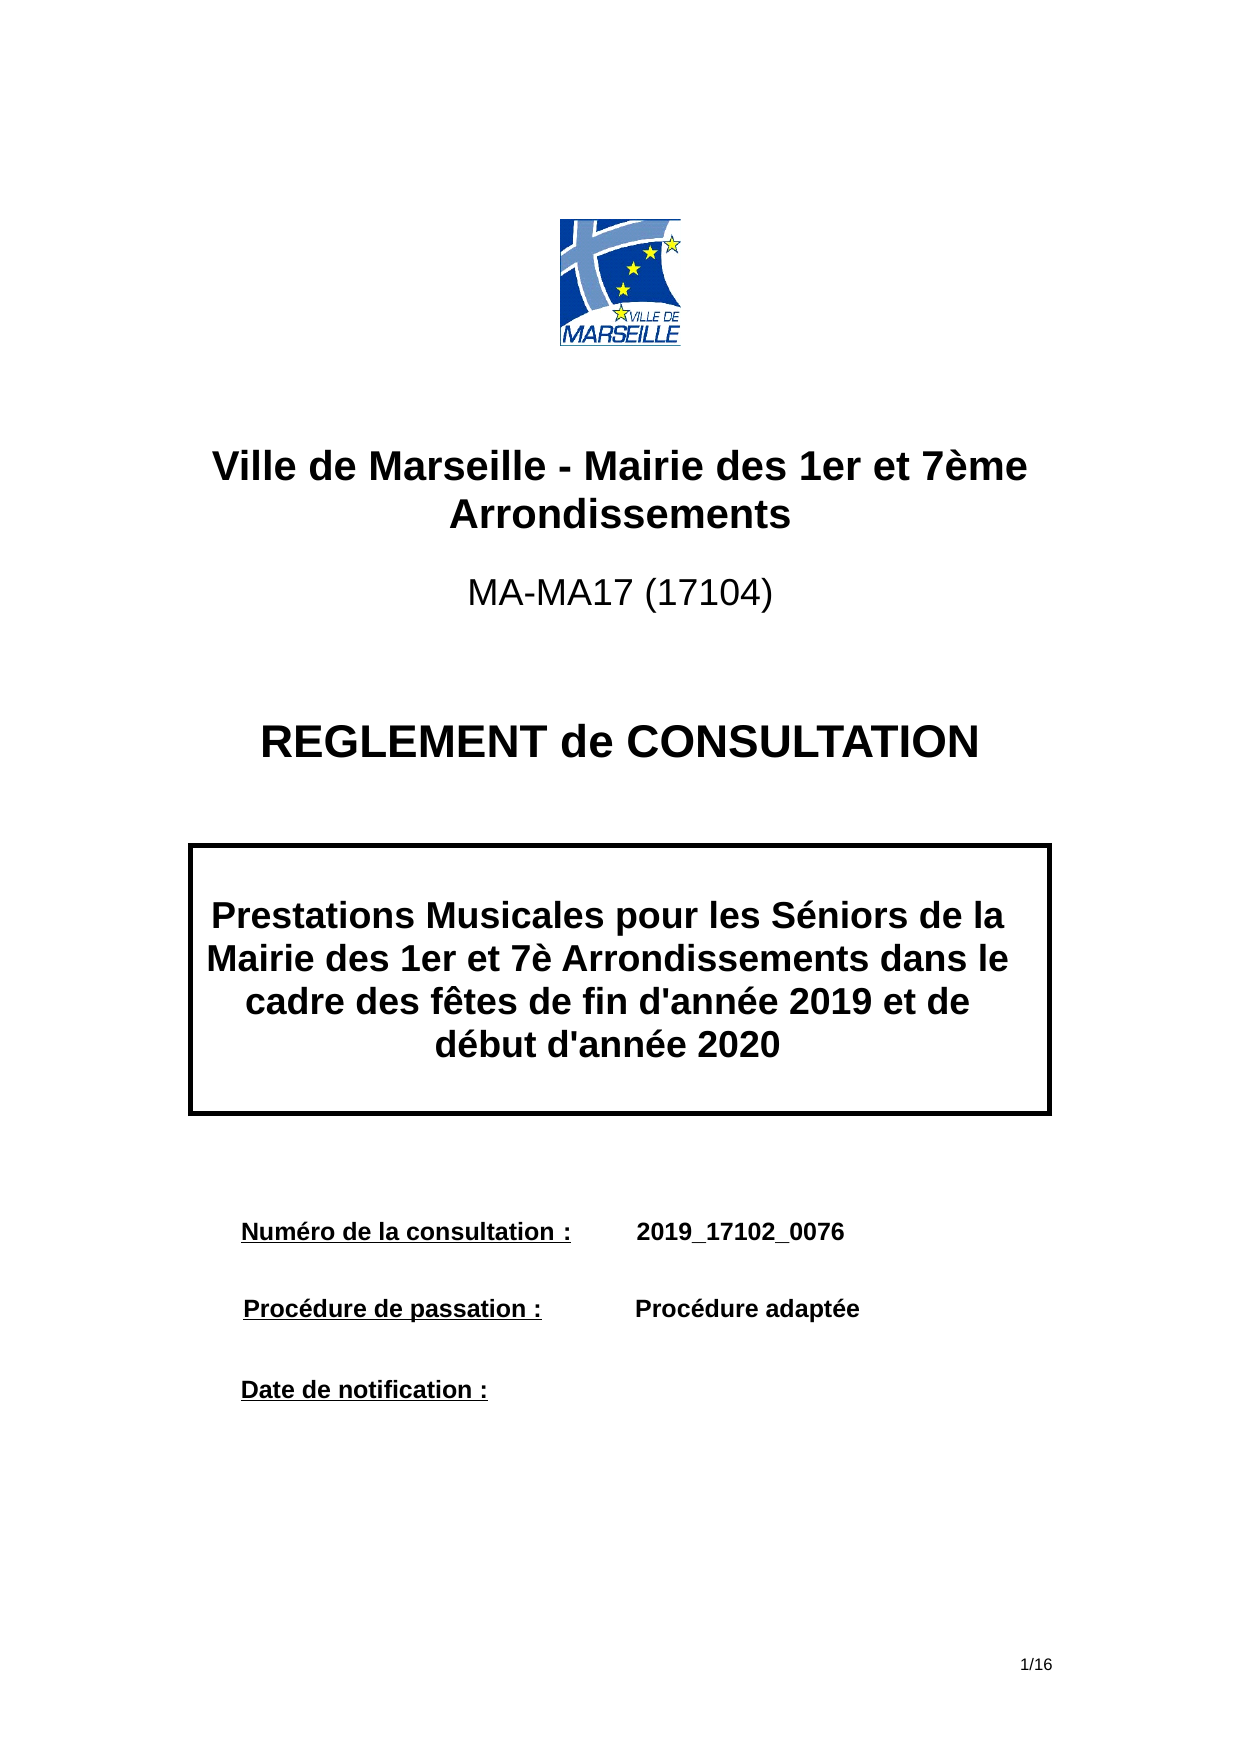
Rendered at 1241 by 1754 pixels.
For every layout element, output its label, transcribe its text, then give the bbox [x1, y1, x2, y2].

text MA-MA17 (17104) [188, 571, 1052, 614]
text REGLEMENT de CONSULTATION [188, 714, 1052, 767]
text Prestations Musicales pour les Séniors de la Mairie des 1er et 7è Arrondissements dans le cadre des fêtes de fin d'année 2019 et de début d'année 2020 [193, 886, 1047, 1066]
text Date de notification : [241, 1375, 1052, 1404]
text Ville de Marseille - Mairie des 1er et 7ème Arrondissements [188, 441, 1052, 537]
text Numéro de la consultation : 2019_17102_0076 [241, 1217, 1052, 1246]
text Procédure de passation : Procédure adaptée [243, 1294, 1052, 1322]
